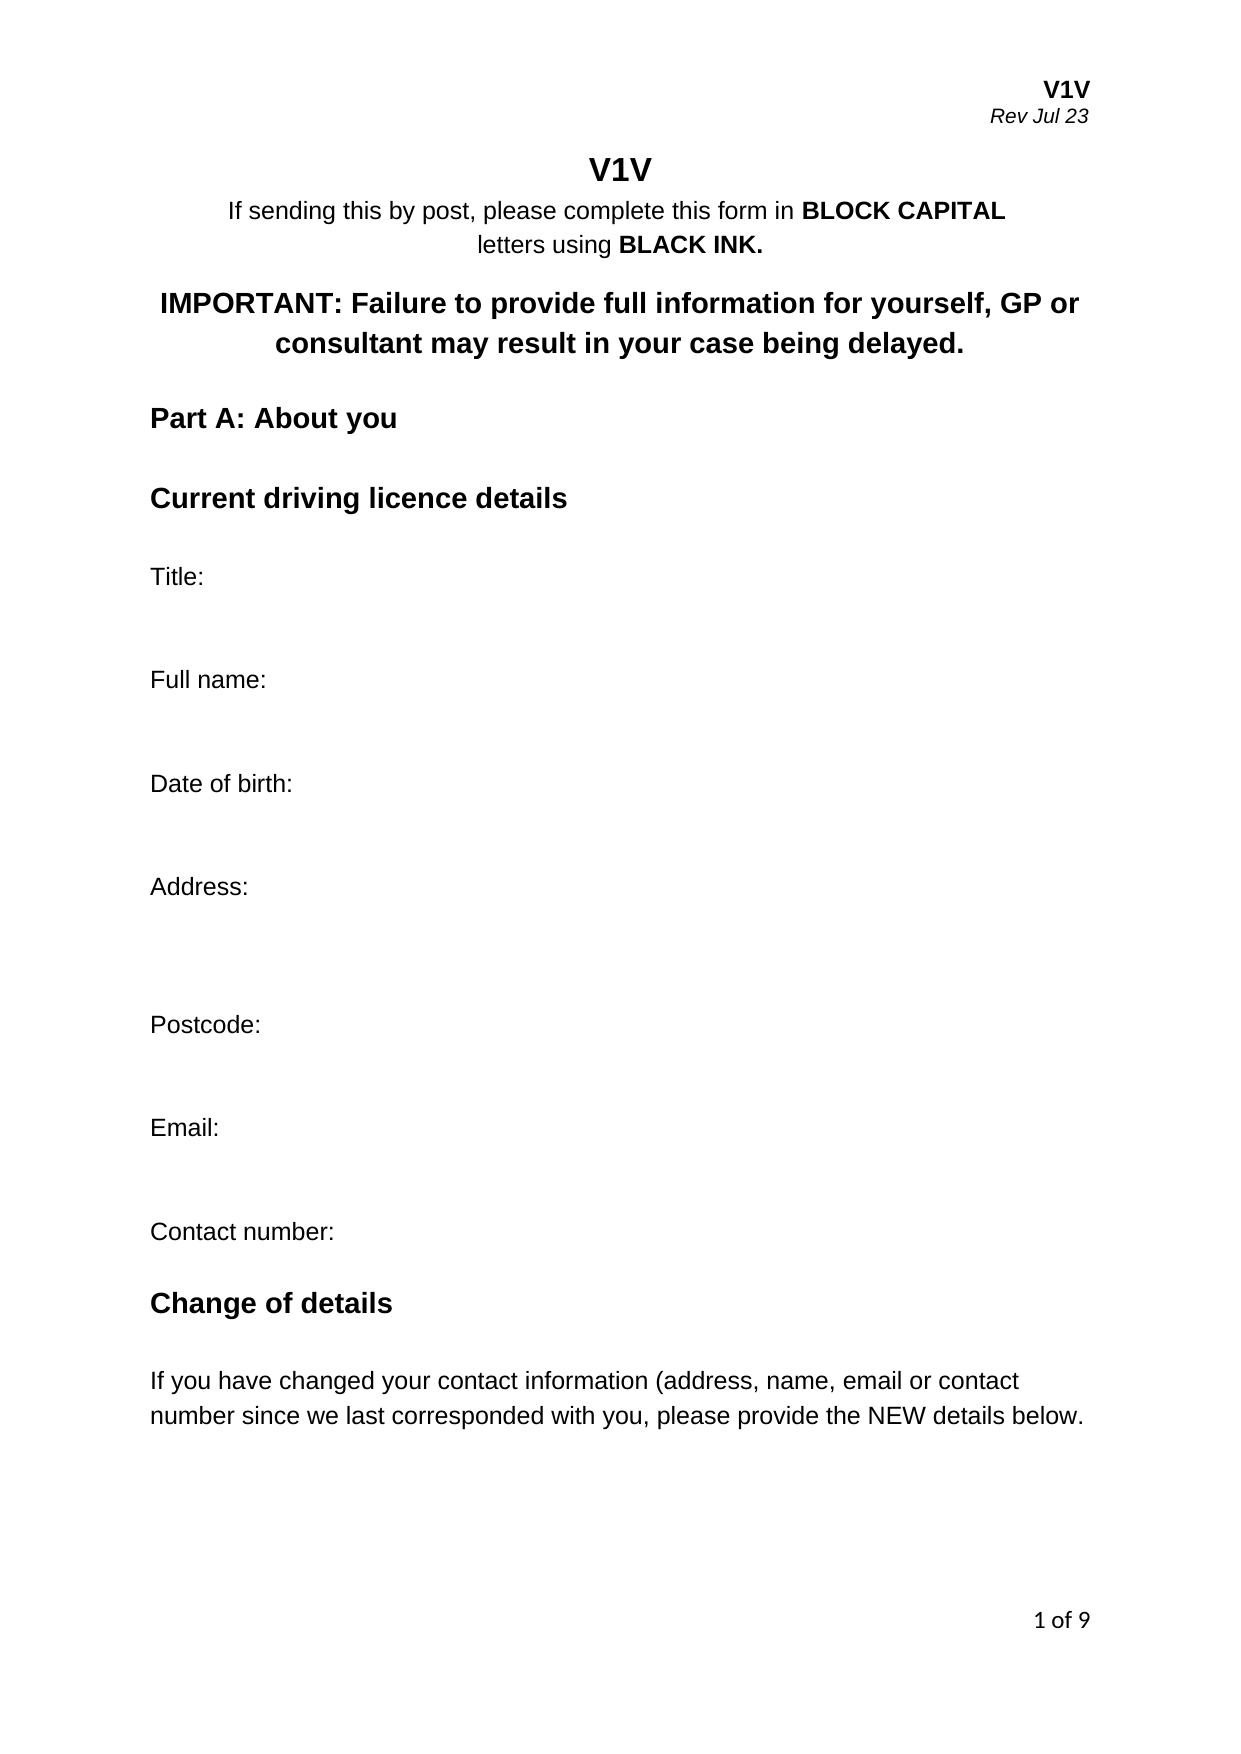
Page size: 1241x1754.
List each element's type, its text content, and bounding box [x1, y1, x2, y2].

text Change of details [150, 1286, 1090, 1319]
text Date of birth: [150, 769, 1090, 797]
text If sending this by post, please complete this form in BLOCK CAPITAL letters using BLACK INK. [150, 196, 1090, 259]
text V1V [150, 150, 1090, 188]
text Part A: About you [150, 401, 1090, 434]
text Title: [150, 562, 1090, 591]
text Email: [150, 1113, 1090, 1142]
text Full name: [150, 665, 1090, 694]
text Address: [150, 872, 1090, 901]
text If you have changed your contact information (address, name, email or contact number since we last corresponded with you, please provide the NEW details below. [150, 1366, 1090, 1429]
text IMPORTANT: Failure to provide full information for yourself, GP or consultant may result in your case being delayed. [150, 265, 1090, 360]
text Contact number: [150, 1217, 1090, 1246]
text Current driving licence details [150, 481, 1090, 515]
text Postcode: [150, 1010, 1090, 1039]
